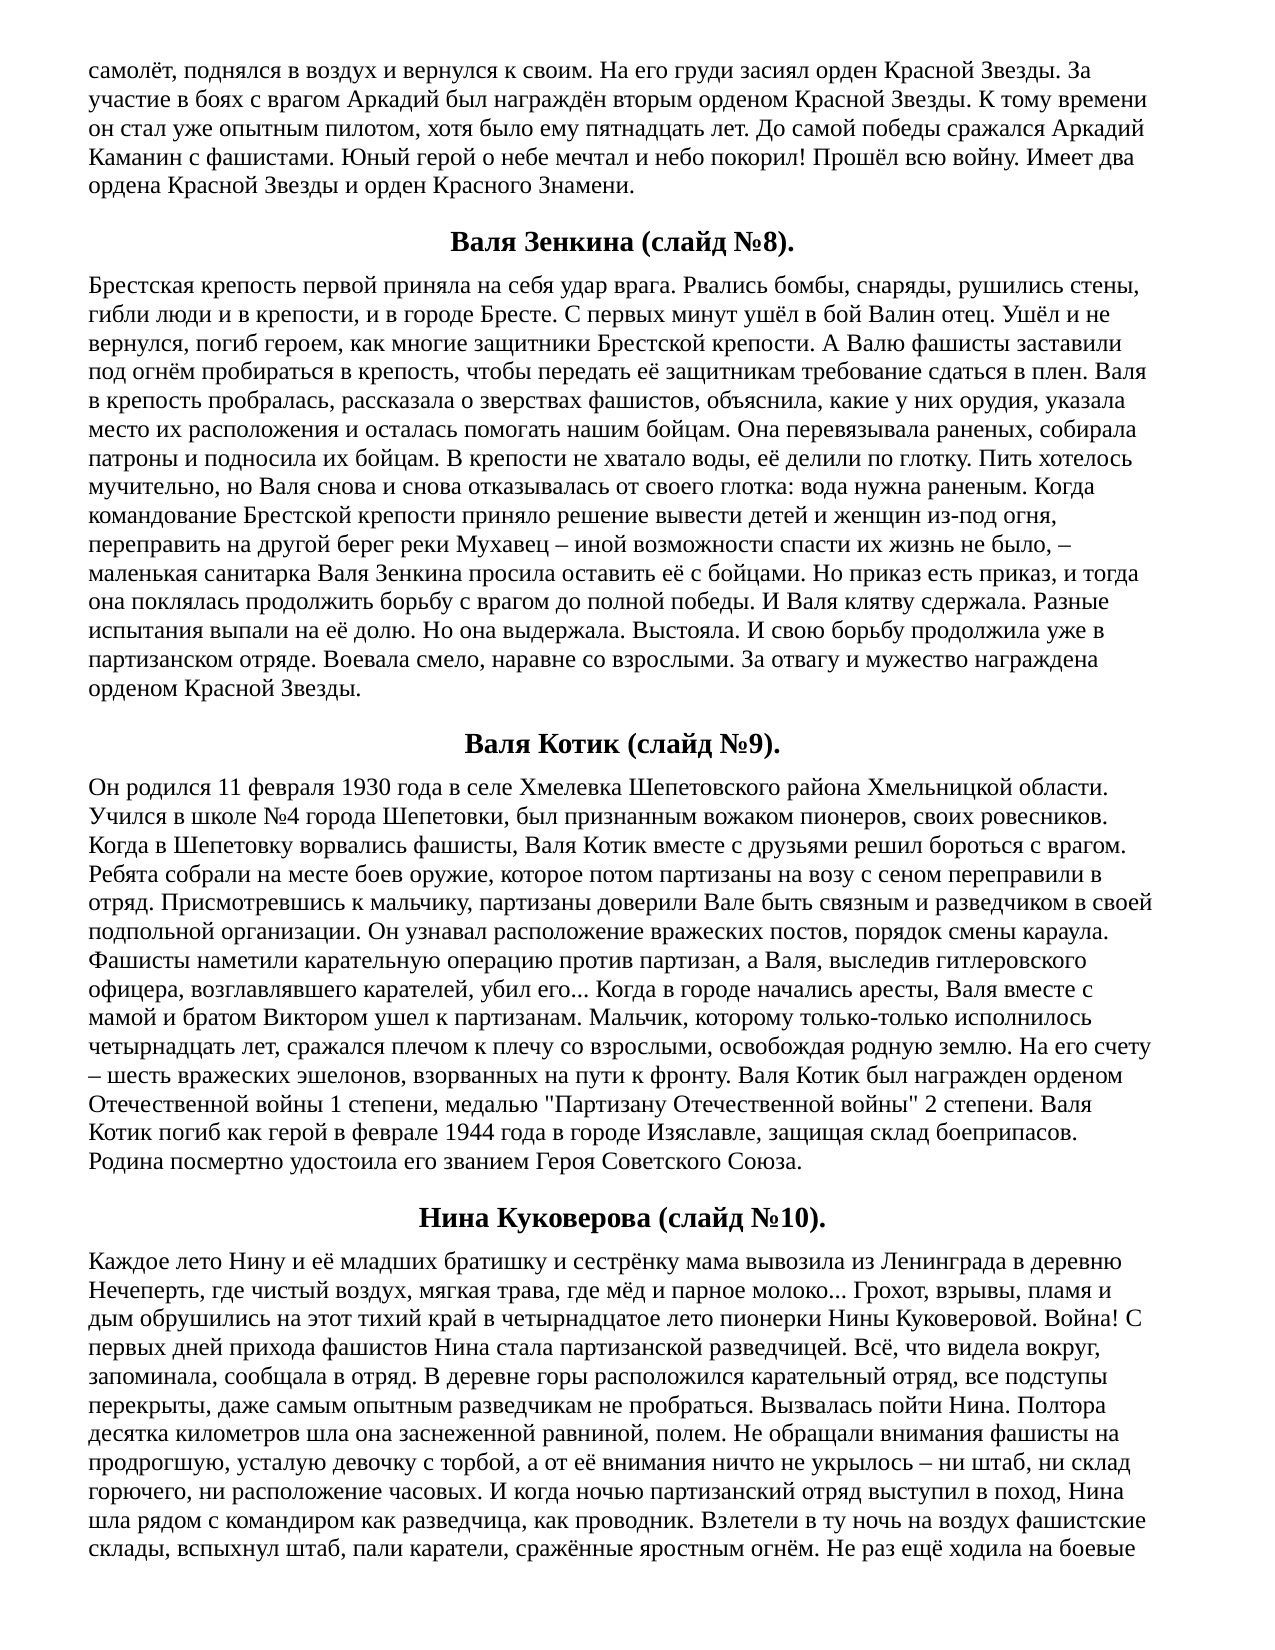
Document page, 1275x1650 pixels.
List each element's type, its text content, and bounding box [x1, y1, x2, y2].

subtitle Нина Куковерова (слайд №10). [88, 1200, 1157, 1233]
subtitle Валя Зенкина (слайд №8). [88, 224, 1157, 258]
text Он родился 11 февраля 1930 года в селе Хмелевка Шепетовского района Хмельницкой области. Учился в школе №4 города Шепетовки, был признанным вожаком пионеров, своих ровесников. Когда в Шепетовку ворвались фашисты, Валя Котик вместе с друзьями решил бороться с врагом. Ребята собрали на месте боев оружие, которое потом партизаны на возу с сеном переправили в отряд. Присмотревшись к мальчику, партизаны доверили Вале быть связным и разведчиком в своей подпольной организации. Он узнавал расположение вражеских постов, порядок смены караула. Фашисты наметили карательную операцию против партизан, а Валя, выследив гитлеровского офицера, возглавлявшего карателей, убил его... Когда в городе начались аресты, Валя вместе с мамой и братом Виктором ушел к партизанам. Мальчик, которому только-только исполнилось четырнадцать лет, сражался плечом к плечу со взрослыми, освобождая родную землю. На его счету – шесть вражеских эшелонов, взорванных на пути к фронту. Валя Котик был награжден орденом Отечественной войны 1 степени, медалью "Партизану Отечественной войны" 2 степени. Валя Котик погиб как герой в феврале 1944 года в городе Изяславле, защищая склад боеприпасов. Родина посмертно удостоила его званием Героя Советского Союза. [88, 772, 1157, 1175]
text Каждое лето Нину и её младших братишку и сестрёнку мама вывозила из Ленинграда в деревню Нечеперть, где чистый воздух, мягкая трава, где мёд и парное молоко... Грохот, взрывы, пламя и дым обрушились на этот тихий край в четырнадцатое лето пионерки Нины Куковеровой. Война! С первых дней прихода фашистов Нина стала партизанской разведчицей. Всё, что видела вокруг, запоминала, сообщала в отряд. В деревне горы расположился карательный отряд, все подступы перекрыты, даже самым опытным разведчикам не пробраться. Вызвалась пойти Нина. Полтора десятка километров шла она заснеженной равниной, полем. Не обращали внимания фашисты на продрогшую, усталую девочку с торбой, а от её внимания ничто не укрылось – ни штаб, ни склад горючего, ни расположение часовых. И когда ночью партизанский отряд выступил в поход, Нина шла рядом с командиром как разведчица, как проводник. Взлетели в ту ночь на воздух фашистские склады, вспыхнул штаб, пали каратели, сражённые яростным огнём. Не раз ещё ходила на боевые [88, 1246, 1157, 1562]
text Брестская крепость первой приняла на себя удар врага. Рвались бомбы, снаряды, рушились стены, гибли люди и в крепости, и в городе Бресте. С первых минут ушёл в бой Валин отец. Ушёл и не вернулся, погиб героем, как многие защитники Брестской крепости. А Валю фашисты заставили под огнём пробираться в крепость, чтобы передать её защитникам требование сдаться в плен. Валя в крепость пробралась, рассказала о зверствах фашистов, объяснила, какие у них орудия, указала место их расположения и осталась помогать нашим бойцам. Она перевязывала раненых, собирала патроны и подносила их бойцам. В крепости не хватало воды, её делили по глотку. Пить хотелось мучительно, но Валя снова и снова отказывалась от своего глотка: вода нужна раненым. Когда командование Брестской крепости приняло решение вывести детей и женщин из-под огня, переправить на другой берег реки Мухавец – иной возможности спасти их жизнь не было, – маленькая санитарка Валя Зенкина просила оставить её с бойцами. Но приказ есть приказ, и тогда она поклялась продолжить борьбу с врагом до полной победы. И Валя клятву сдержала. Разные испытания выпали на её долю. Но она выдержала. Выстояла. И свою борьбу продолжила уже в партизанском отряде. Воевала смело, наравне со взрослыми. За отвагу и мужество награждена орденом Красной Звезды. [88, 270, 1157, 701]
subtitle Валя Котик (слайд №9). [88, 726, 1157, 760]
text самолёт, поднялся в воздух и вернулся к своим. На его груди засиял орден Красной Звезды. За участие в боях с врагом Аркадий был награждён вторым орденом Красной Звезды. К тому времени он стал уже опытным пилотом, хотя было ему пятнадцать лет. До самой победы сражался Аркадий Каманин с фашистами. Юный герой о небе мечтал и небо покорил! Прошёл всю войну. Имеет два ордена Красной Звезды и орден Красного Знамени. [88, 55, 1157, 199]
